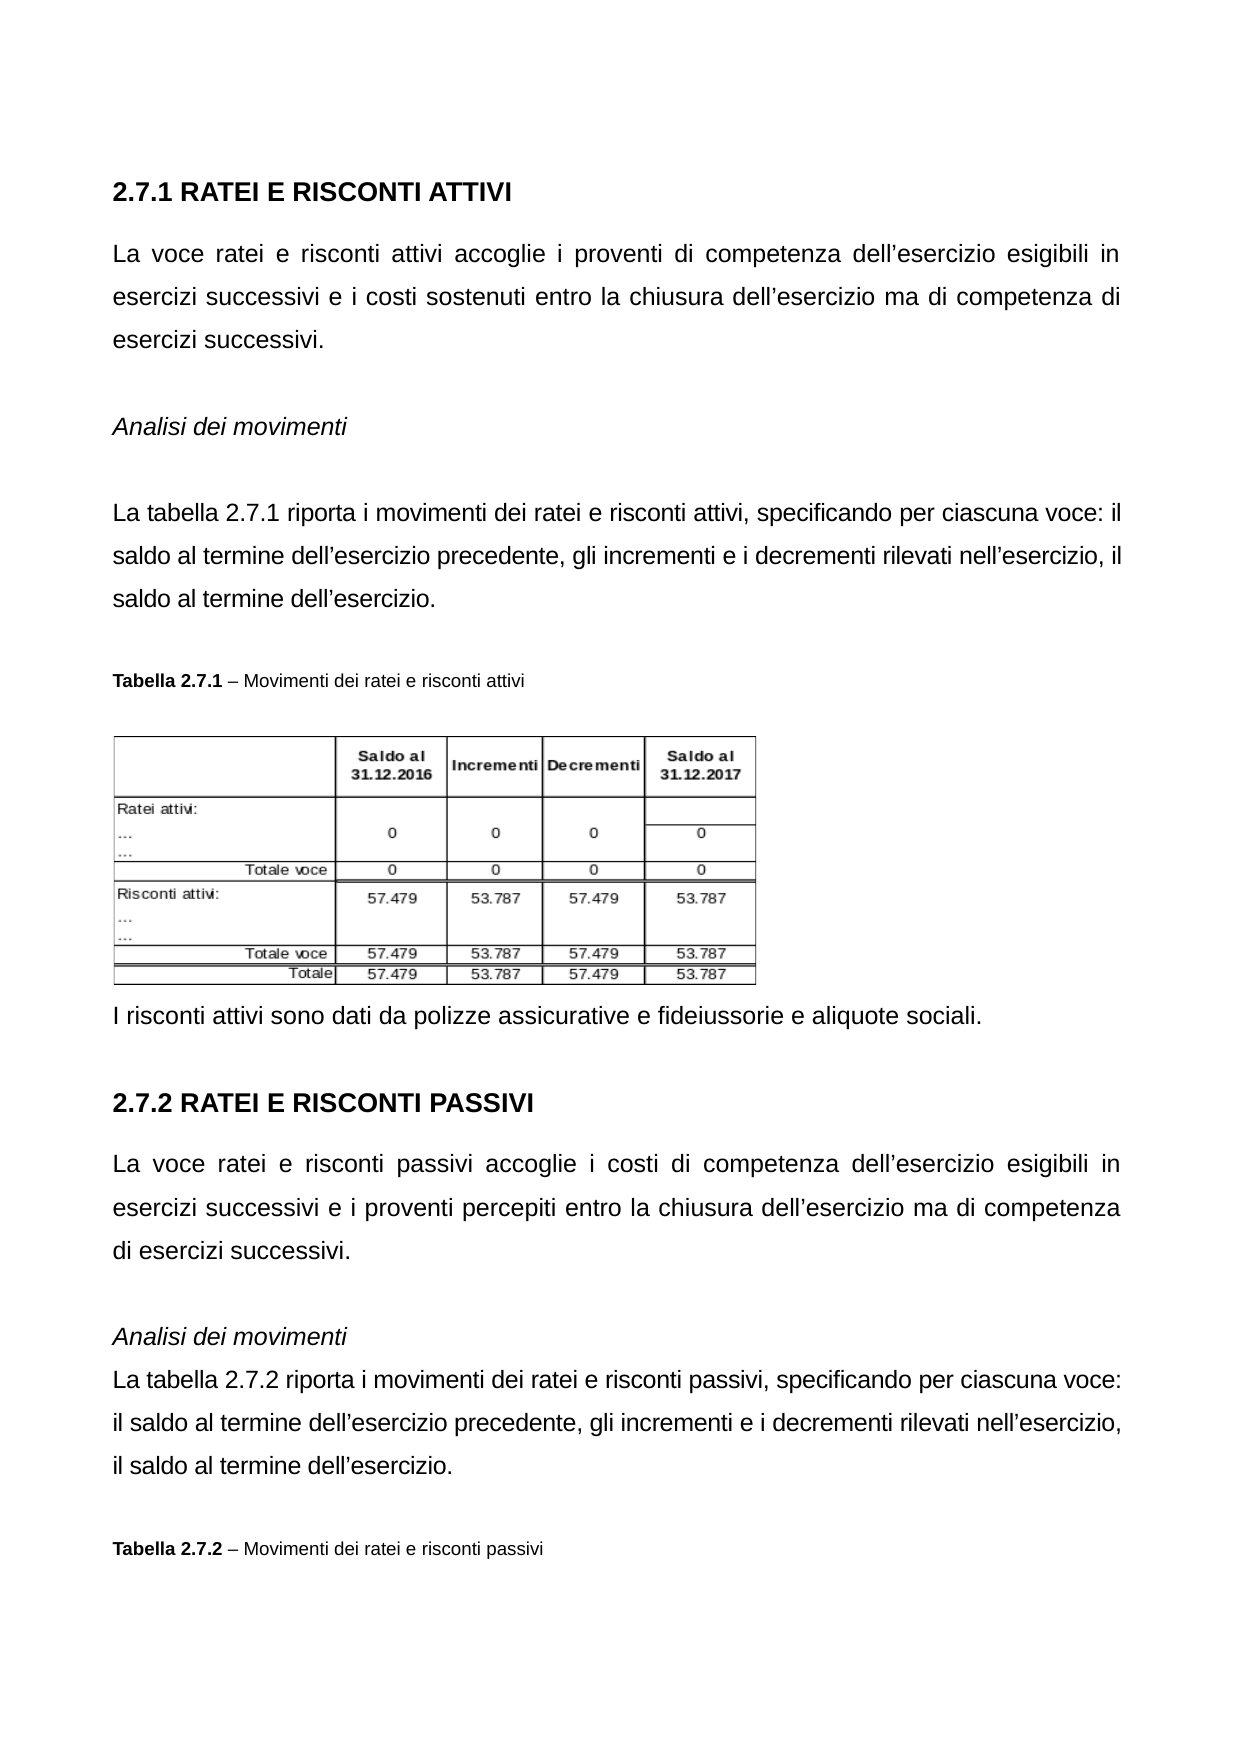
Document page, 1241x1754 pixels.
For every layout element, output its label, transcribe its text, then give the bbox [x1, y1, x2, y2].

text Analisi dei movimenti [112, 411, 1122, 440]
text Tabella 2.7.1 – Movimenti dei ratei e risconti attivi [112, 670, 1122, 692]
text La voce ratei e risconti passivi accoglie i costi di competenza dell’esercizio esigibili in esercizi successivi e i proventi percepiti entro la chiusura dell’esercizio ma di competenza di esercizi successivi. [112, 1149, 1122, 1264]
text La voce ratei e risconti attivi accoglie i proventi di competenza dell’esercizio esigibili in esercizi successivi e i costi sostenuti entro la chiusura dell’esercizio ma di competenza di esercizi successivi. [112, 239, 1122, 354]
text La tabella 2.7.1 riporta i movimenti dei ratei e risconti attivi, specificando per ciascuna voce: il saldo al termine dell’esercizio precedente, gli incrementi e i decrementi rilevati nell’esercizio, il saldo al termine dell’esercizio. [112, 498, 1122, 613]
text Analisi dei movimenti [112, 1322, 1122, 1351]
text I risconti attivi sono dati da polizze assicurative e fideiussorie e aliquote sociali. [112, 1001, 1122, 1029]
text La tabella 2.7.2 riporta i movimenti dei ratei e risconti passivi, specificando per ciascuna voce: il saldo al termine dell’esercizio precedente, gli incrementi e i decrementi rilevati nell’esercizio, il saldo al termine dell’esercizio. [112, 1365, 1122, 1480]
subtitle 2.7.1 RATEI E RISCONTI ATTIVI [112, 176, 1122, 208]
subtitle 2.7.2 RATEI E RISCONTI PASSIVI [112, 1087, 1122, 1118]
text Tabella 2.7.2 – Movimenti dei ratei e risconti passivi [112, 1537, 1122, 1559]
